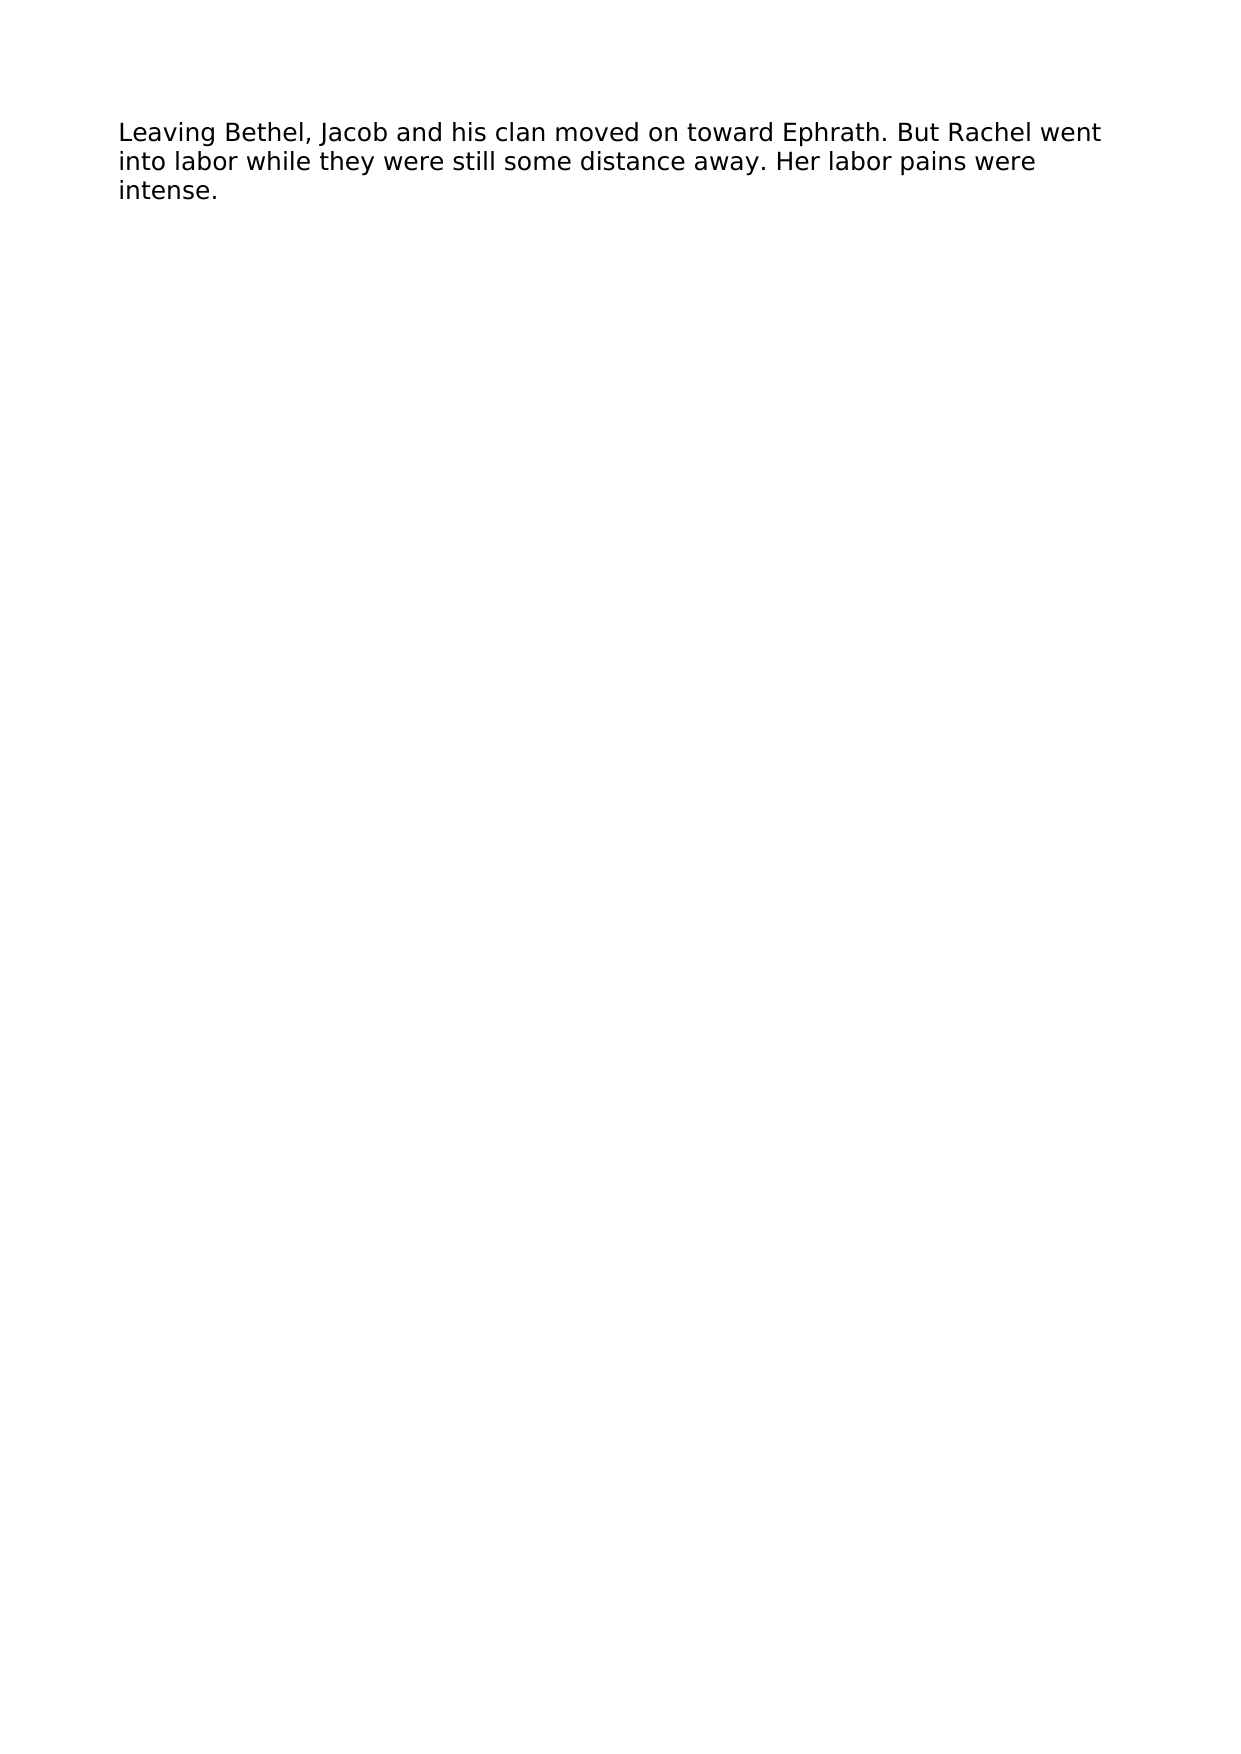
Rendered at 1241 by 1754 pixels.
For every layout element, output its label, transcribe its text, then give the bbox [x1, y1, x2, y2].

text Leaving Bethel, Jacob and his clan moved on toward Ephrath. But Rachel went into labor while they were still some distance away. Her labor pains were intense. [118, 118, 1122, 206]
